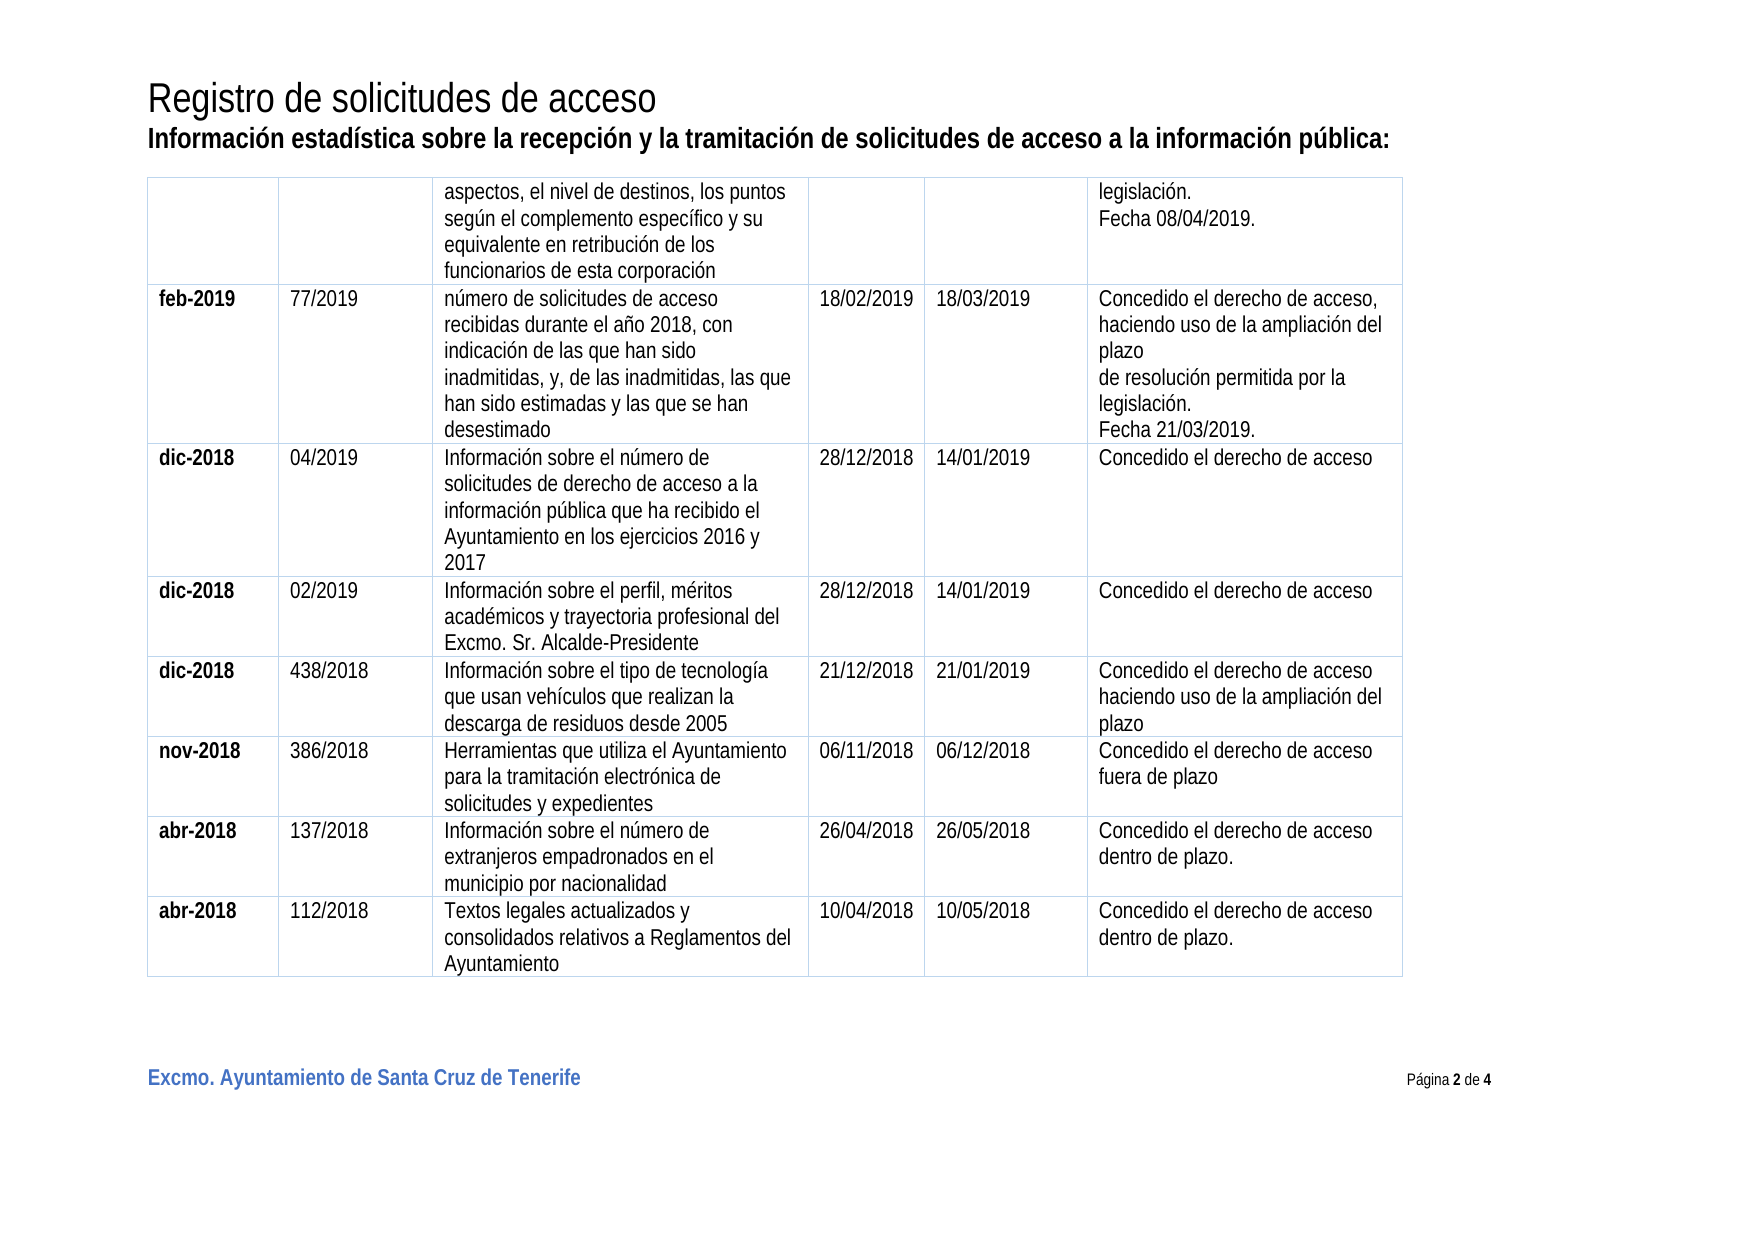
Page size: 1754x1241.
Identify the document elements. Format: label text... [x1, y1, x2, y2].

table_cell dic-2018 [148, 577, 278, 656]
table_cell Concedido el derecho de acceso, haciendo uso de la ampliación del plazo de resolución permitida por la legislación. Fecha 21/03/2019. [1088, 285, 1402, 443]
table_cell abr-2018 [148, 817, 278, 896]
table_cell Información sobre el número de solicitudes de derecho de acceso a la información pública que ha recibido el Ayuntamiento en los ejercicios 2016 y 2017 [433, 444, 808, 576]
table_cell Información sobre el tipo de tecnología que usan vehículos que realizan la descarga de residuos desde 2005 [433, 657, 808, 736]
table_cell 21/01/2019 [925, 657, 1087, 736]
table_cell [148, 178, 278, 284]
table_cell [809, 178, 924, 284]
table_cell Concedido el derecho de acceso [1088, 444, 1402, 576]
table_cell 18/02/2019 [809, 285, 924, 443]
table_cell legislación. Fecha 08/04/2019. [1088, 178, 1402, 284]
table_cell 112/2018 [279, 897, 432, 976]
table_cell Concedido el derecho de acceso fuera de plazo [1088, 737, 1402, 816]
table_cell 137/2018 [279, 817, 432, 896]
table_cell 10/04/2018 [809, 897, 924, 976]
table_cell Información sobre el perfil, méritos académicos y trayectoria profesional del Excmo. Sr. Alcalde-Presidente [433, 577, 808, 656]
table_cell [279, 178, 432, 284]
table_cell 28/12/2018 [809, 444, 924, 576]
table_cell Concedido el derecho de acceso dentro de plazo. [1088, 897, 1402, 976]
table_cell 06/11/2018 [809, 737, 924, 816]
table_cell Concedido el derecho de acceso [1088, 577, 1402, 656]
table_cell 18/03/2019 [925, 285, 1087, 443]
table_cell dic-2018 [148, 444, 278, 576]
table_cell 438/2018 [279, 657, 432, 736]
table_cell [925, 178, 1087, 284]
table_cell Herramientas que utiliza el Ayuntamiento para la tramitación electrónica de solicitudes y expedientes [433, 737, 808, 816]
table_cell abr-2018 [148, 897, 278, 976]
table_cell 386/2018 [279, 737, 432, 816]
table_cell Textos legales actualizados y consolidados relativos a Reglamentos del Ayuntamiento [433, 897, 808, 976]
table_cell Concedido el derecho de acceso dentro de plazo. [1088, 817, 1402, 896]
table_cell nov-2018 [148, 737, 278, 816]
table_cell 21/12/2018 [809, 657, 924, 736]
table_cell feb-2019 [148, 285, 278, 443]
table_cell aspectos, el nivel de destinos, los puntos según el complemento específico y su equivalente en retribución de los funcionarios de esta corporación [433, 178, 808, 284]
table_cell número de solicitudes de acceso recibidas durante el año 2018, con indicación de las que han sido inadmitidas, y, de las inadmitidas, las que han sido estimadas y las que se han desestimado [433, 285, 808, 443]
table_cell Información sobre el número de extranjeros empadronados en el municipio por nacionalidad [433, 817, 808, 896]
table_cell 02/2019 [279, 577, 432, 656]
table_cell dic-2018 [148, 657, 278, 736]
table_cell 26/05/2018 [925, 817, 1087, 896]
table_cell 28/12/2018 [809, 577, 924, 656]
table_cell Concedido el derecho de acceso haciendo uso de la ampliación del plazo [1088, 657, 1402, 736]
table_cell 14/01/2019 [925, 577, 1087, 656]
table_cell 77/2019 [279, 285, 432, 443]
table_cell 06/12/2018 [925, 737, 1087, 816]
table_cell 26/04/2018 [809, 817, 924, 896]
table_cell 14/01/2019 [925, 444, 1087, 576]
table_cell 04/2019 [279, 444, 432, 576]
table_cell 10/05/2018 [925, 897, 1087, 976]
